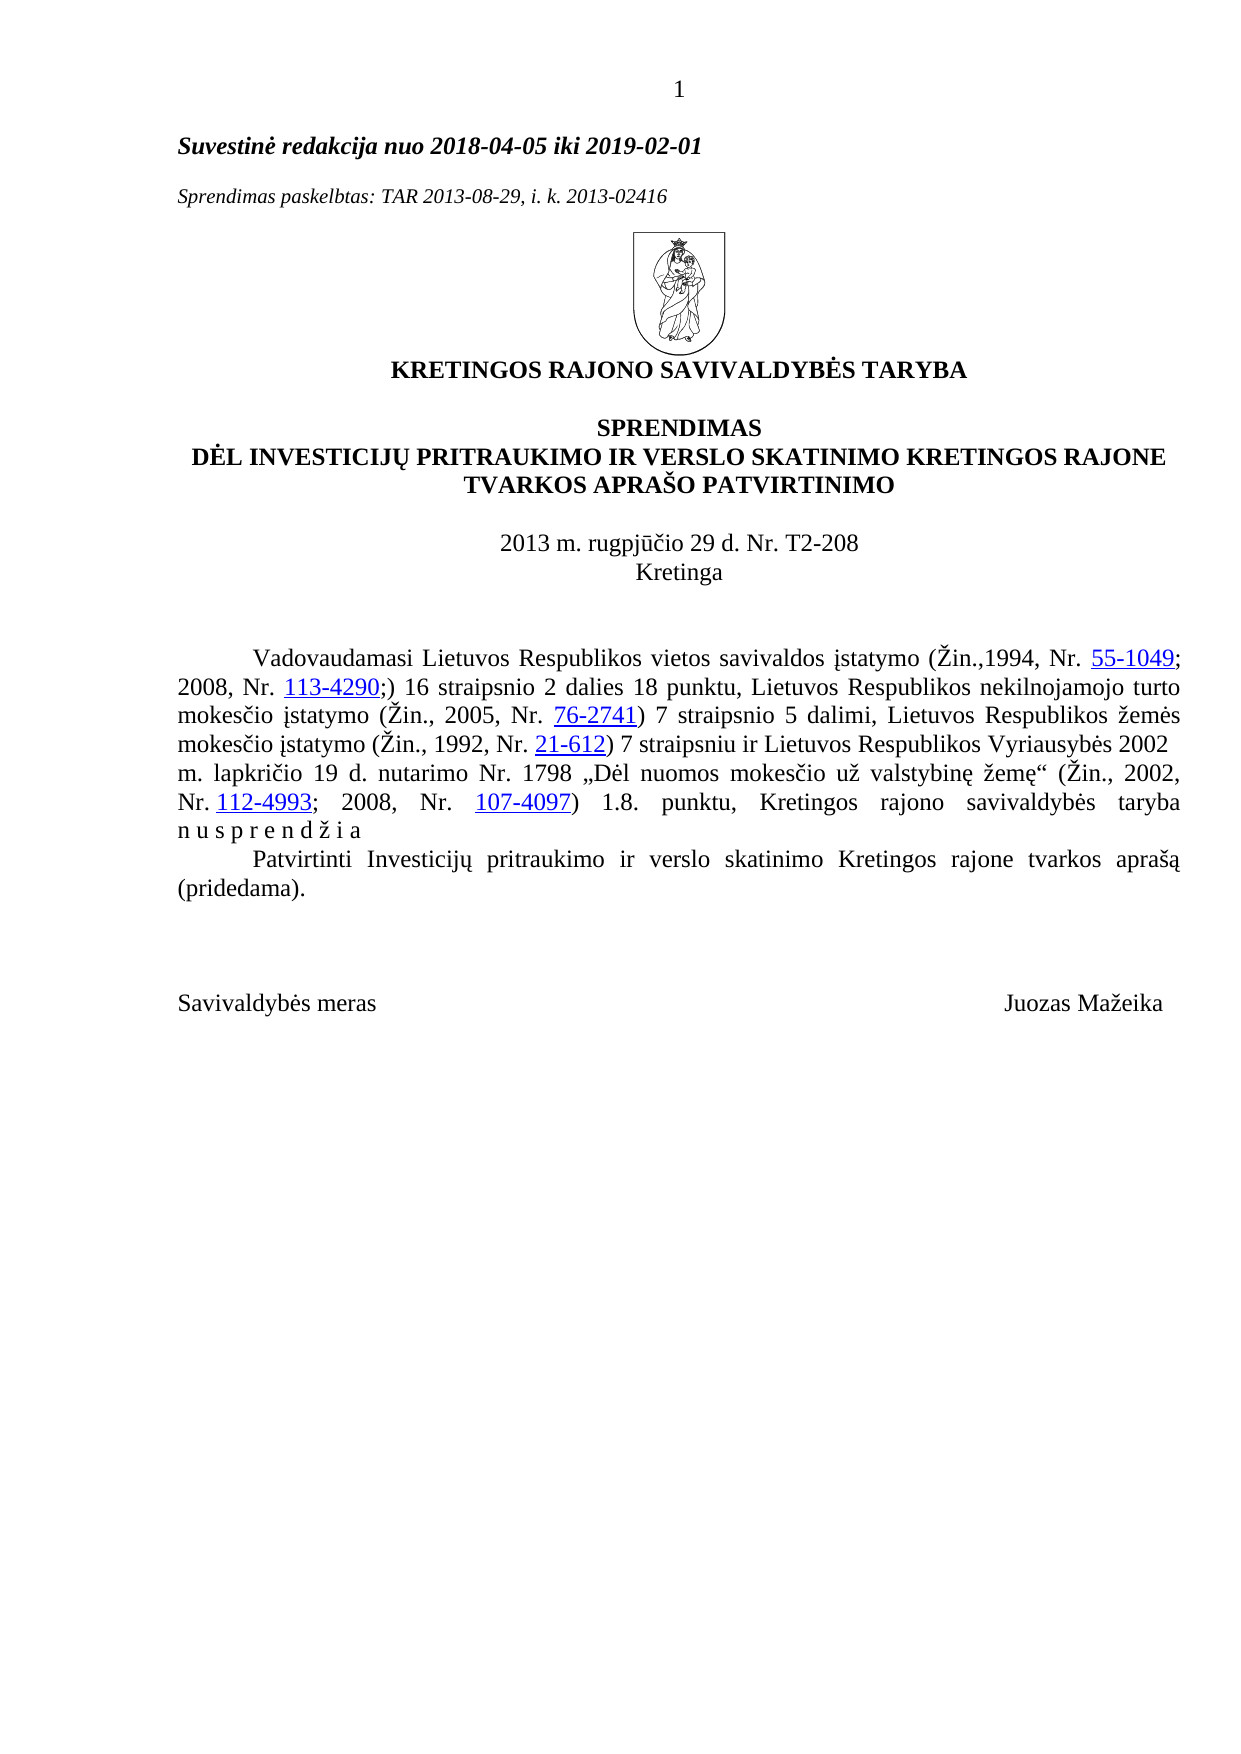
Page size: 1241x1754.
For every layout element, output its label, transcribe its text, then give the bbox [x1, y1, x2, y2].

text Sprendimas paskelbtas: TAR 2013-08-29, i. k. 2013-02416 [177, 184, 1181, 208]
text SPRENDIMAS [177, 413, 1181, 442]
text DĖL INVESTICIJŲ PRITRAUKIMO IR VERSLO SKATINIMO KRETINGOS RAJONE TVARKOS APRAŠO PATVIRTINIMO [177, 442, 1181, 499]
text Kretinga [177, 557, 1181, 585]
text 2013 m. rugpjūčio 29 d. Nr. T2-208 [177, 528, 1181, 557]
text Patvirtinti Investicijų pritraukimo ir verslo skatinimo Kretingos rajone tvarkos aprašą (pridedama). [177, 844, 1181, 902]
text KRETINGOS RAJONO SAVIVALDYBĖS tAryBA [177, 355, 1181, 384]
text Vadovaudamasi Lietuvos Respublikos vietos savivaldos įstatymo (Žin.,1994, Nr. 55-1049; 2008, Nr. 113-4290;) 16 straipsnio 2 dalies 18 punktu, Lietuvos Respublikos nekilnojamojo turto mokesčio įstatymo (Žin., 2005, Nr. 76-2741) 7 straipsnio 5 dalimi, Lietuvos Respublikos žemės mokesčio įstatymo (Žin., 1992, Nr. 21-612) 7 straipsniu ir Lietuvos Respublikos Vyriausybės 2002 m. lapkričio 19 d. nutarimo Nr. 1798 „Dėl nuomos mokesčio už valstybinę žemę“ (Žin., 2002, Nr. 112-4993; 2008, Nr. 107-4097) 1.8. punktu, Kretingos rajono savivaldybės taryba n u s p r e n d ž i a [177, 643, 1181, 844]
text Savivaldybės meras Juozas Mažeika [177, 988, 1181, 1017]
text Suvestinė redakcija nuo 2018-04-05 iki 2019-02-01 [177, 131, 1181, 160]
